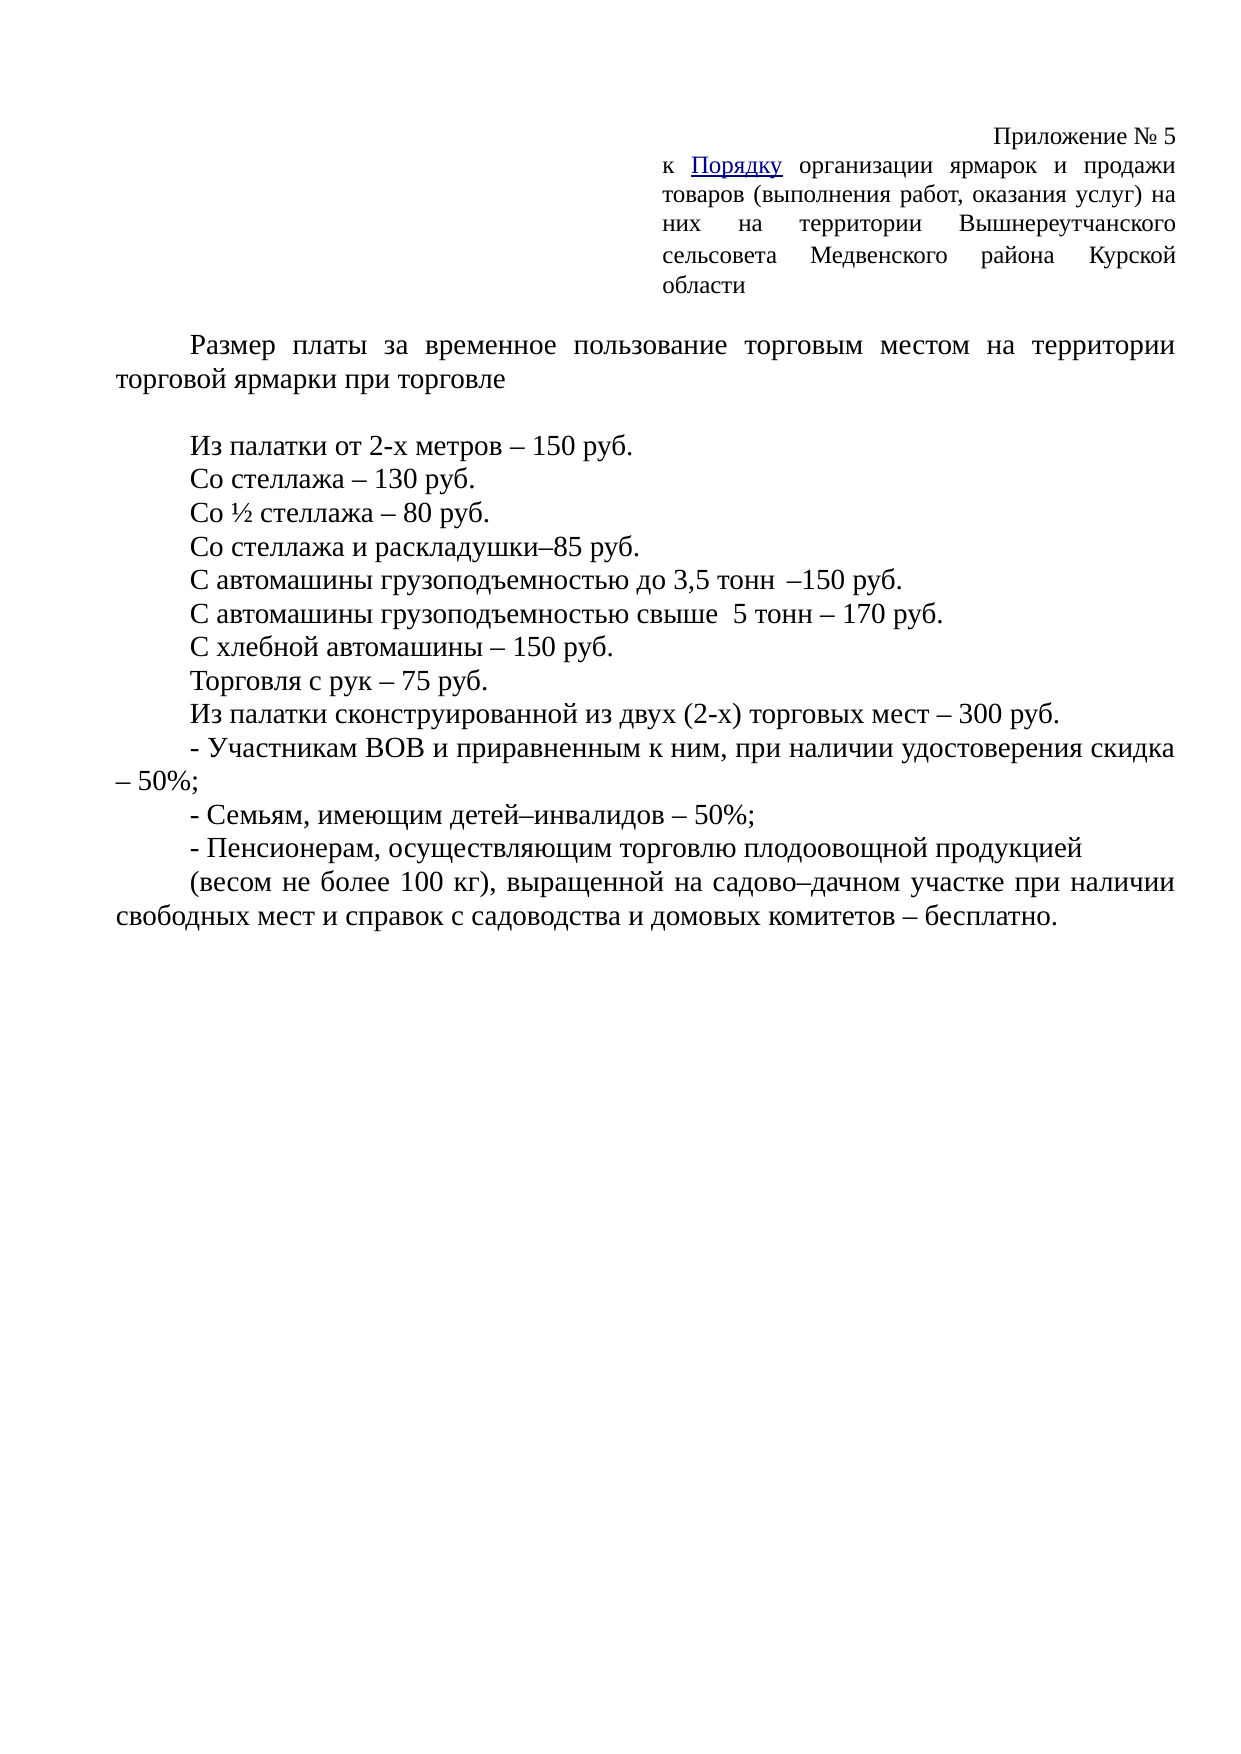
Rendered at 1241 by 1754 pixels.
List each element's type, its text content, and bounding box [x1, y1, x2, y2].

text Приложение № 5 [588, 121, 1176, 150]
text Торговля с рук – 75 руб. [116, 663, 1176, 696]
text С хлебной автомашины – 150 руб. [116, 629, 1176, 663]
text Из палатки сконструированной из двух (2-х) торговых мест – 300 руб. [116, 696, 1176, 730]
text Со стеллажа – 130 руб. [116, 462, 1176, 495]
text Размер платы за временное пользование торговым местом на территории торговой ярмарки при торговле [116, 327, 1176, 394]
text Из палатки от 2-х метров – 150 руб. [116, 428, 1176, 462]
text Со стеллажа и раскладушки–85 руб. [116, 529, 1176, 562]
text (весом не более 100 кг), выращенной на садово–дачном участке при наличии свободных мест и справок с садоводства и домовых комитетов – бесплатно. [116, 864, 1176, 931]
text - Семьям, имеющим детей–инвалидов – 50%; [116, 797, 1176, 831]
text Со ½ стеллажа – 80 руб. [116, 495, 1176, 529]
text С автомашины грузоподъемностью до 3,5 тонн –150 руб. [116, 562, 1176, 596]
text - Пенсионерам, осуществляющим торговлю плодоовощной продукцией [116, 831, 1176, 864]
text - Участникам ВОВ и приравненным к ним, при наличии удостоверения скидка – 50%; [116, 730, 1176, 797]
text к Порядку организации ярмарок и продажи товаров (выполнения работ, оказания услуг) на них на территории Вышнереутчанского сельсовета Медвенского района Курской области [662, 150, 1176, 299]
text С автомашины грузоподъемностью свыше 5 тонн – 170 руб. [116, 596, 1176, 629]
